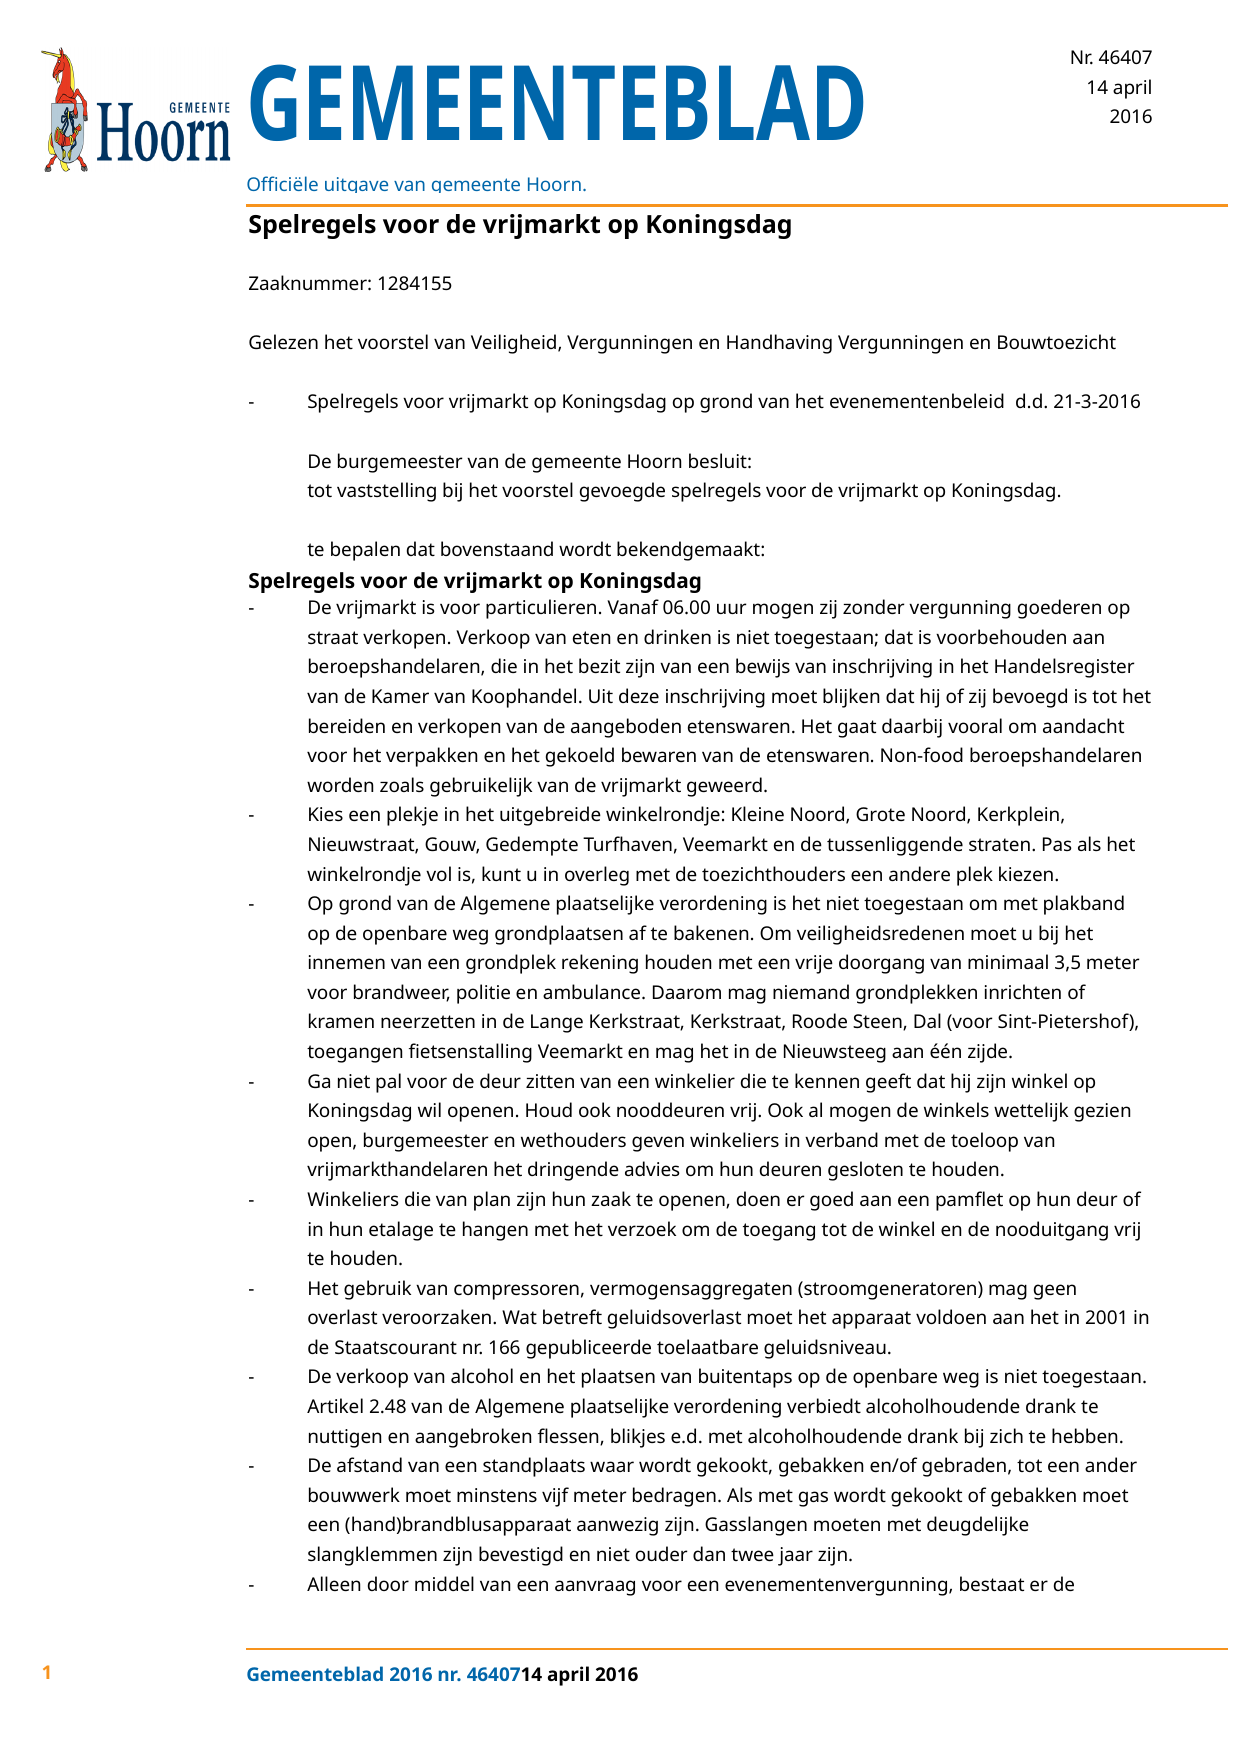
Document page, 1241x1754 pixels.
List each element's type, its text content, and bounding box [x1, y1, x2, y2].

text Zaaknummer: 1284155 [248, 270, 1152, 296]
list Kies een plekje in het uitgebreide winkelrondje: Kleine Noord, Grote Noord, Kerkplein, Nieuwstraat, Gouw, Gedempte Turfhaven, Veemarkt en de tussenliggende straten. Pas als het winkelrondje vol is, kunt u in overleg met de toezichthouders een andere plek kiezen. [248, 802, 1152, 887]
list te bepalen dat bovenstaand wordt bekendgemaakt: [248, 537, 1152, 562]
text Spelregels voor de vrijmarkt op Koningsdag [248, 207, 1152, 241]
list Alleen door middel van een aanvraag voor een evenementenvergunning, bestaat er de [248, 1571, 1152, 1597]
list Spelregels voor vrijmarkt op Koningsdag op grond van het evenementenbeleid d.d. 21-3-2016 [248, 389, 1152, 414]
list De vrijmarkt is voor particulieren. Vanaf 06.00 uur mogen zij zonder vergunning goederen op straat verkopen. Verkoop van eten en drinken is niet toegestaan; dat is voorbehouden aan beroepshandelaren, die in het bezit zijn van een bewijs van inschrijving in het Handelsregister van de Kamer van Koophandel. Uit deze inschrijving moet blijken dat hij of zij bevoegd is tot het bereiden en verkopen van de aangeboden etenswaren. Het gaat daarbij vooral om aandacht voor het verpakken en het gekoeld bewaren van de etenswaren. Non-food beroepshandelaren worden zoals gebruikelijk van de vrijmarkt geweerd. [248, 594, 1152, 798]
list Het gebruik van compressoren, vermogensaggregaten (stroomgeneratoren) mag geen overlast veroorzaken. Wat betreft geluidsoverlast moet het apparaat voldoen aan het in 2001 in de Staatscourant nr. 166 gepubliceerde toelaatbare geluidsniveau. [248, 1275, 1152, 1360]
text Spelregels voor de vrijmarkt op Koningsdag [248, 566, 1152, 594]
text Gelezen het voorstel van Veiligheid, Vergunningen en Handhaving Vergunningen en Bouwtoezicht [248, 329, 1152, 355]
picture [41, 47, 231, 172]
list Winkeliers die van plan zijn hun zaak te openen, doen er goed aan een pamflet op hun deur of in hun etalage te hangen met het verzoek om de toegang tot de winkel en de nooduitgang vrij te houden. [248, 1186, 1152, 1271]
list De burgemeester van de gemeente Hoorn besluit: [248, 448, 1152, 473]
list De verkoop van alcohol en het plaatsen van buitentaps op de openbare weg is niet toegestaan. Artikel 2.48 van de Algemene plaatselijke verordening verbiedt alcoholhoudende drank te nuttigen en aangebroken flessen, blikjes e.d. met alcoholhoudende drank bij zich te hebben. [248, 1364, 1152, 1449]
list Op grond van de Algemene plaatselijke verordening is het niet toegestaan om met plakband op de openbare weg grondplaatsen af te bakenen. Om veiligheidsredenen moet u bij het innemen van een grondplek rekening houden met een vrije doorgang van minimaal 3,5 meter voor brandweer, politie en ambulance. Daarom mag niemand grondplekken inrichten of kramen neerzetten in de Lange Kerkstraat, Kerkstraat, Roode Steen, Dal (voor Sint-Pietershof), toegangen fietsenstalling Veemarkt en mag het in de Nieuwsteeg aan één zijde. [248, 890, 1152, 1064]
list De afstand van een standplaats waar wordt gekookt, gebakken en/of gebraden, tot een ander bouwwerk moet minstens vijf meter bedragen. Als met gas wordt gekookt of gebakken moet een (hand)brandblusapparaat aanwezig zijn. Gasslangen moeten met deugdelijke slangklemmen zijn bevestigd en niet ouder dan twee jaar zijn. [248, 1452, 1152, 1567]
list tot vaststelling bij het voorstel gevoegde spelregels voor de vrijmarkt op Koningsdag. [248, 477, 1152, 503]
list Ga niet pal voor de deur zitten van een winkelier die te kennen geeft dat hij zijn winkel op Koningsdag wil openen. Houd ook nooddeuren vrij. Ook al mogen de winkels wettelijk gezien open, burgemeester en wethouders geven winkeliers in verband met de toeloop van vrijmarkthandelaren het dringende advies om hun deuren gesloten te houden. [248, 1068, 1152, 1182]
